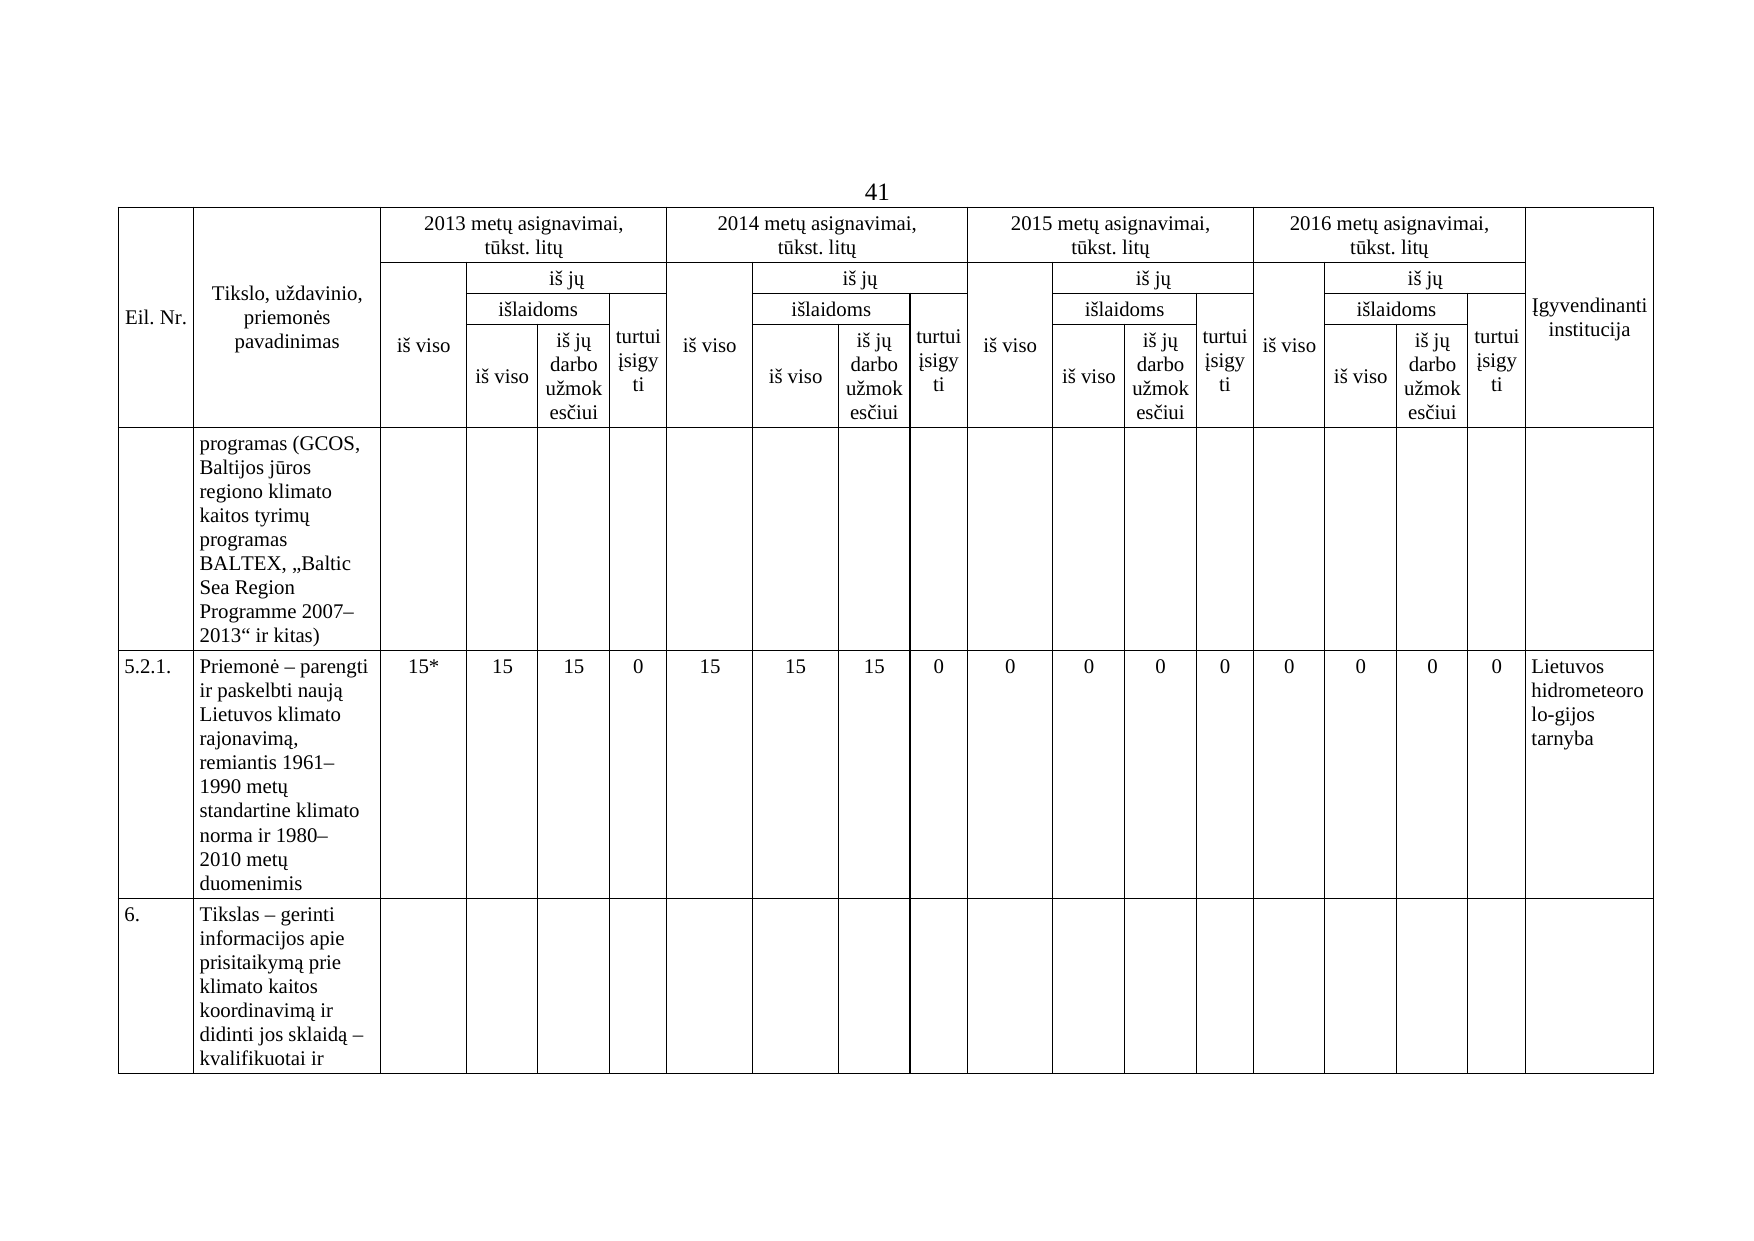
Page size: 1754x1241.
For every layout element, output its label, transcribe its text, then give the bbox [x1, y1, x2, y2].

table_cell 0 [1125, 651, 1196, 898]
table_cell 0 [1197, 651, 1253, 898]
table_cell iš viso [1325, 325, 1396, 427]
table_cell 15* [381, 651, 466, 898]
table_cell išlaidoms [753, 294, 909, 323]
table_cell 0 [1468, 651, 1525, 898]
table_cell 15 [839, 651, 909, 898]
table_cell [753, 428, 838, 650]
table_cell [839, 428, 909, 650]
table_cell 0 [1397, 651, 1467, 898]
table_cell [667, 428, 752, 650]
table_cell [1325, 899, 1396, 1073]
table_cell [1325, 428, 1396, 650]
table_cell iš viso [968, 263, 1052, 427]
table_cell [610, 428, 666, 650]
table_cell iš viso [467, 325, 537, 427]
table_cell 0 [1254, 651, 1324, 898]
table_cell išlaidoms [467, 294, 609, 323]
table_header Įgyvendinanti institucija [1526, 208, 1653, 427]
table_cell 5.2.1. [119, 651, 193, 898]
table_cell programas (GCOS, Baltijos jūros regiono klimato kaitos tyrimų programas BALTEX, „Baltic Sea Region Programme 2007– 2013“ ir kitas) [194, 428, 380, 650]
table_cell [1397, 899, 1467, 1073]
table_header 2013 metų asignavimai, tūkst. litų [381, 208, 666, 262]
table_cell iš jų darbo užmokesčiui [1125, 325, 1196, 427]
table_cell [381, 899, 466, 1073]
table_cell [1468, 899, 1525, 1073]
table_header Eil. Nr. [119, 208, 193, 427]
table_header Tikslo, uždavinio, priemonės pavadinimas [194, 208, 380, 427]
table_cell turtui įsigyti [1468, 294, 1525, 427]
table_cell iš viso [1254, 263, 1324, 427]
table_cell 0 [911, 651, 967, 898]
table_cell išlaidoms [1053, 294, 1196, 323]
table_cell [1053, 899, 1124, 1073]
table_cell 15 [753, 651, 838, 898]
table_cell [1197, 428, 1253, 650]
table_cell 15 [467, 651, 537, 898]
table_cell [467, 428, 537, 650]
table_cell turtui įsigyti [610, 294, 666, 427]
table_cell [1125, 899, 1196, 1073]
table_cell iš viso [753, 325, 838, 427]
table_cell iš jų darbo užmokesčiui [538, 325, 609, 427]
table_cell Priemonė – parengti ir paskelbti naują Lietuvos klimato rajonavimą, remiantis 1961– 1990 metų standartine klimato norma ir 1980– 2010 metų duomenimis [194, 651, 380, 898]
table_cell [610, 899, 666, 1073]
table_cell iš jų darbo užmokesčiui [1397, 325, 1467, 427]
table_cell 0 [968, 651, 1052, 898]
table_cell [667, 899, 752, 1073]
table_header 2014 metų asignavimai, tūkst. litų [667, 208, 967, 262]
table_cell [911, 428, 967, 650]
table_cell [119, 428, 193, 650]
table_cell [1397, 428, 1467, 650]
table_header 2015 metų asignavimai, tūkst. litų [968, 208, 1253, 262]
table_cell [381, 428, 466, 650]
table_cell [1254, 428, 1324, 650]
table_cell [1197, 899, 1253, 1073]
table_cell Lietuvos hidrometeorolo-gijos tarnyba [1526, 651, 1653, 898]
table_cell [538, 428, 609, 650]
table_cell iš jų [753, 263, 967, 293]
table_cell 0 [1053, 651, 1124, 898]
table_cell 6. [119, 899, 193, 1073]
table_cell iš jų darbo užmokesčiui [839, 325, 909, 427]
table_cell [968, 428, 1052, 650]
table_cell iš viso [667, 263, 752, 427]
table_cell turtui įsigyti [1197, 294, 1253, 427]
table_cell [1468, 428, 1525, 650]
table_cell [839, 899, 909, 1073]
table_cell [467, 899, 537, 1073]
table_cell 15 [538, 651, 609, 898]
table_header 2016 metų asignavimai, tūkst. litų [1254, 208, 1525, 262]
table_cell [1254, 899, 1324, 1073]
table_cell 0 [610, 651, 666, 898]
table_cell iš jų [1325, 263, 1525, 293]
table_cell [1526, 428, 1653, 650]
table_cell [753, 899, 838, 1073]
table_cell [538, 899, 609, 1073]
table_cell iš viso [381, 263, 466, 427]
table_cell iš viso [1053, 325, 1124, 427]
table_cell [968, 899, 1052, 1073]
table_cell 0 [1325, 651, 1396, 898]
table_cell [1526, 899, 1653, 1073]
table_cell išlaidoms [1325, 294, 1467, 323]
table_cell Tikslas – gerinti informacijos apie prisitaikymą prie klimato kaitos koordinavimą ir didinti jos sklaidą – kvalifikuotai ir [194, 899, 380, 1073]
table_cell iš jų [467, 263, 666, 293]
table_cell [1125, 428, 1196, 650]
table_cell [1053, 428, 1124, 650]
table_cell 15 [667, 651, 752, 898]
table_cell turtui įsigyti [911, 294, 967, 427]
table_cell [911, 899, 967, 1073]
table_cell iš jų [1053, 263, 1253, 293]
